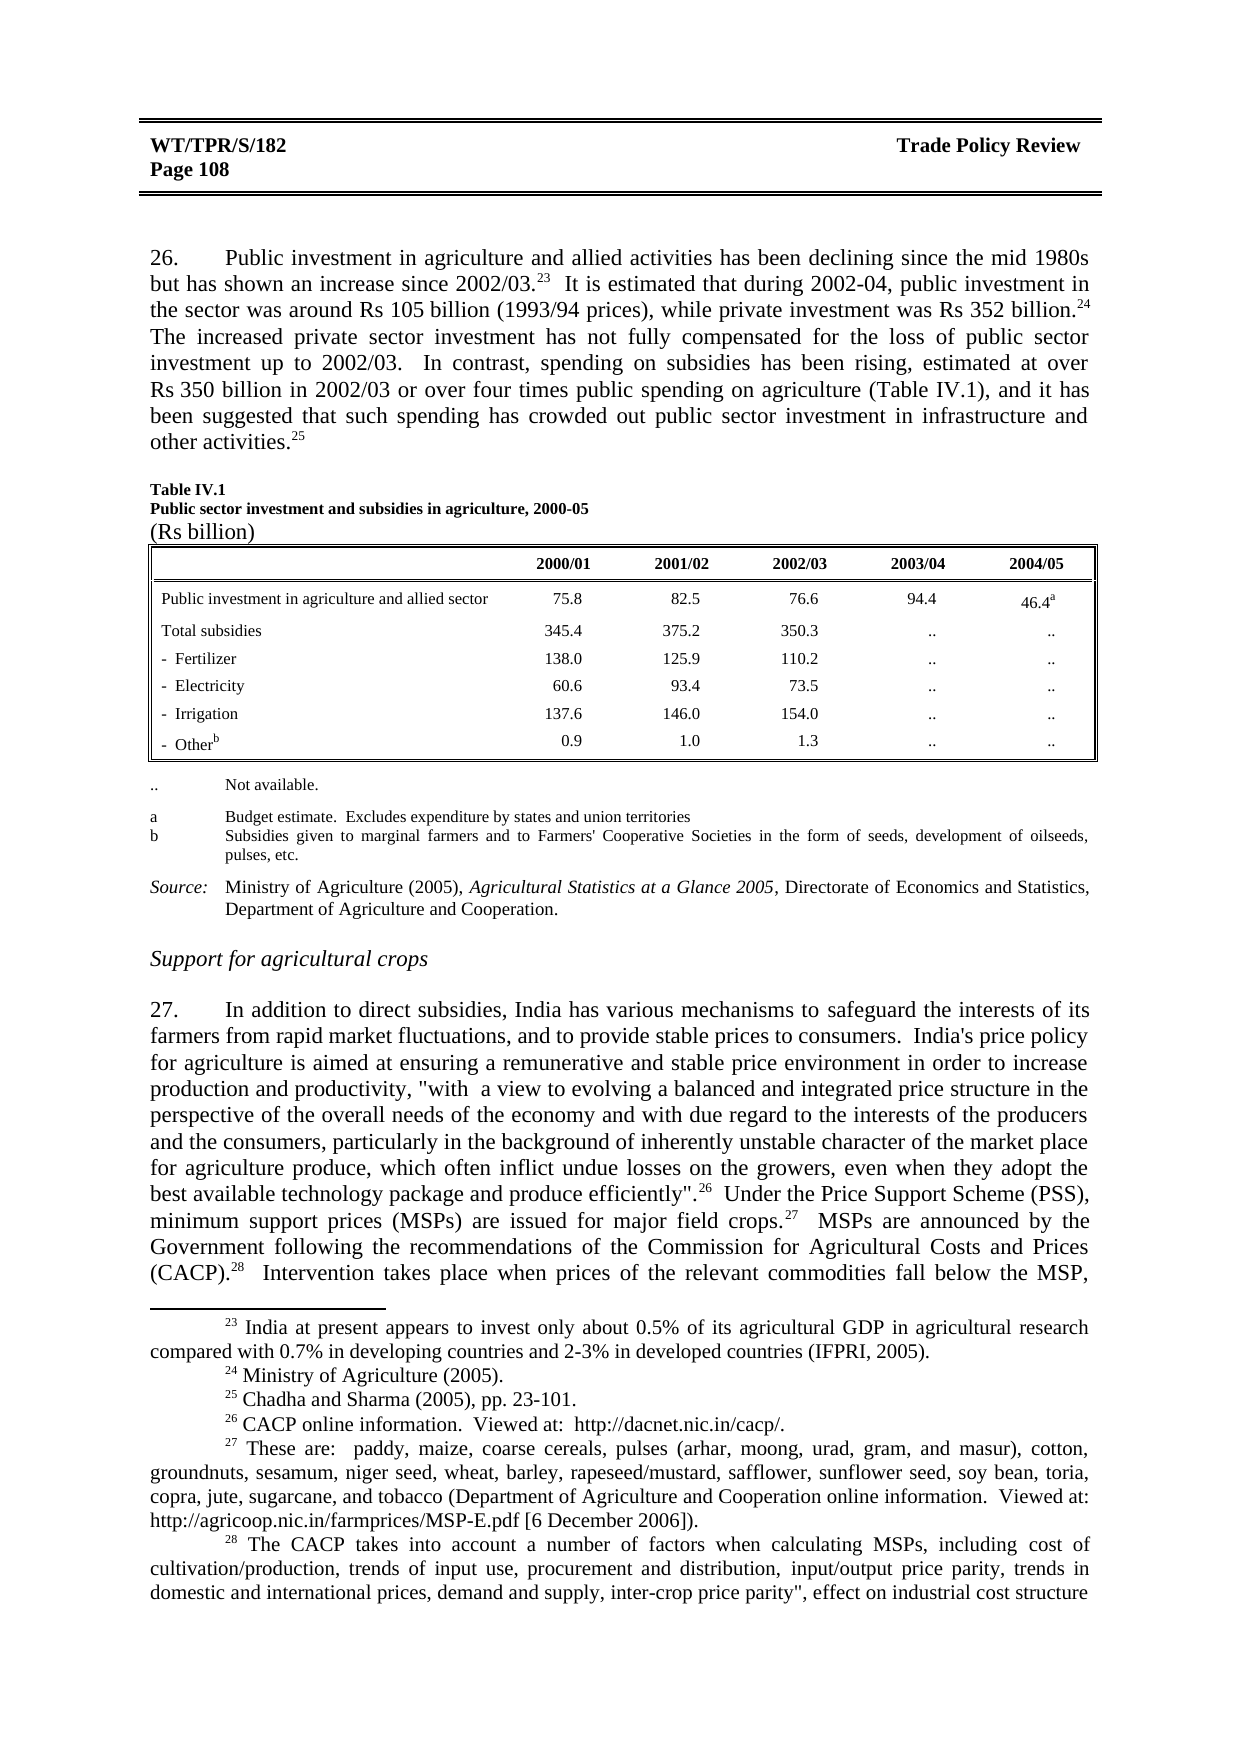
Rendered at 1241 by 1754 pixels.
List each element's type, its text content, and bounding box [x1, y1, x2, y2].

table_cell 46.4a [977, 579, 1096, 617]
table_cell .. [859, 672, 977, 699]
table_cell 73.5 [741, 672, 859, 699]
table_cell 350.3 [741, 617, 859, 644]
table_cell 82.5 [623, 582, 741, 617]
table_cell 375.2 [623, 617, 741, 644]
table_cell 125.9 [623, 644, 741, 672]
table_header 2004/05 [977, 548, 1094, 579]
table_cell 0.9 [504, 727, 622, 759]
table_header 2000/01 [504, 548, 622, 579]
table_cell .. [977, 644, 1094, 672]
table_cell 94.4 [859, 582, 977, 617]
table_cell .. [977, 672, 1094, 699]
list In addition to direct subsidies, India has various mechanisms to safeguard the interests of its farmers from rapid market fluctuations, and to provide stable prices to consumers. India's price policy for agriculture is aimed at ensuring a remunerative and stable price environment in order to increase production and productivity, "with a view to evolving a balanced and integrated price structure in the perspective of the overall needs of the economy and with due regard to the interests of the producers and the consumers, particularly in the background of inherently unstable character of the market place for agriculture produce, which often inflict undue losses on the growers, even when they adopt the best available technology package and produce efficiently". Under the Price Support Scheme (PSS), minimum support prices (MSPs) are issued for major field crops. MSPs are announced by the Government following the recommendations of the Commission for Agricultural Costs and Prices (CACP). Intervention takes place when prices of the relevant commodities fall below the MSP, [150, 996, 1090, 1286]
table_cell .. [859, 617, 977, 644]
subtitle Support for agricultural crops [150, 944, 1090, 971]
table_cell Total subsidies [152, 617, 504, 644]
list India at present appears to invest only about 0.5% of its agricultural GDP in agricultural research compared with 0.7% in developing countries and 2-3% in developed countries (IFPRI, 2005). [150, 1315, 1090, 1363]
table_cell 137.6 [504, 699, 622, 727]
table_cell 345.4 [504, 617, 622, 644]
text Source: Ministry of Agriculture (2005), Agricultural Statistics at a Glance 2005, Directorate of Economics and Statistics, Department of Agriculture and Cooperation. [150, 876, 1090, 919]
table_cell - Electricity [152, 672, 504, 699]
table_header 2002/03 [741, 548, 859, 579]
table_cell .. [977, 617, 1094, 644]
text .. Not available. [150, 775, 1090, 794]
table_cell 110.2 [741, 644, 859, 672]
table_cell - Fertilizer [152, 644, 504, 672]
table_cell .. [859, 727, 977, 759]
table_cell 138.0 [504, 644, 622, 672]
table_cell Public investment in agriculture and allied sector [150, 579, 504, 617]
table_cell 1.0 [623, 727, 741, 759]
table_cell 75.8 [504, 582, 622, 617]
text Public sector investment and subsidies in agriculture, 2000-05 [150, 499, 1090, 518]
table_cell 154.0 [741, 699, 859, 727]
text Table IV.1 [150, 480, 1090, 499]
table_cell - Irrigation [152, 699, 504, 727]
list The CACP takes into account a number of factors when calculating MSPs, including cost of cultivation/production, trends of input use, procurement and distribution, input/output price parity, trends in domestic and international prices, demand and supply, inter-crop price parity", effect on industrial cost structure [150, 1532, 1090, 1604]
table_cell .. [977, 727, 1094, 759]
list CACP online information. Viewed at: http://dacnet.nic.in/cacp/. [150, 1411, 1090, 1436]
table_cell 1.3 [741, 727, 859, 759]
list Ministry of Agriculture (2005). [150, 1363, 1090, 1387]
table_header 2003/04 [859, 548, 977, 579]
table_cell - Otherb [152, 727, 504, 759]
table_cell .. [859, 699, 977, 727]
table_cell 146.0 [623, 699, 741, 727]
list These are: paddy, maize, coarse cereals, pulses (arhar, moong, urad, gram, and masur), cotton, groundnuts, sesamum, niger seed, wheat, barley, rapeseed/mustard, safflower, sunflower seed, soy bean, toria, copra, jute, sugarcane, and tobacco (Department of Agriculture and Cooperation online information. Viewed at: http://agricoop.nic.in/farmprices/MSP-E.pdf [6 December 2006]). [150, 1436, 1090, 1532]
table_cell 60.6 [504, 672, 622, 699]
table_header 2001/02 [623, 548, 741, 579]
table_cell 93.4 [623, 672, 741, 699]
table_cell .. [977, 699, 1094, 727]
text (Rs billion) [150, 518, 1090, 544]
table_cell .. [859, 644, 977, 672]
list Public investment in agriculture and allied activities has been declining since the mid 1980s but has shown an increase since 2002/03. It is estimated that during 2002-04, public investment in the sector was around Rs 105 billion (1993/94 prices), while private investment was Rs 352 billion. The increased private sector investment has not fully compensated for the loss of public sector investment up to 2002/03. In contrast, spending on subsidies has been rising, estimated at over Rs 350 billion in 2002/03 or over four times public spending on agriculture (Table IV.1), and it has been suggested that such spending has crowded out public sector investment in infrastructure and other activities. [150, 244, 1090, 455]
text b Subsidies given to marginal farmers and to Farmers' Cooperative Societies in the form of seeds, development of oilseeds, pulses, etc. [150, 826, 1090, 864]
text a Budget estimate. Excludes expenditure by states and union territories [150, 806, 1090, 826]
list Chadha and Sharma (2005), pp. 23-101. [150, 1387, 1090, 1411]
table_cell 76.6 [741, 582, 859, 617]
table_header [152, 548, 504, 579]
